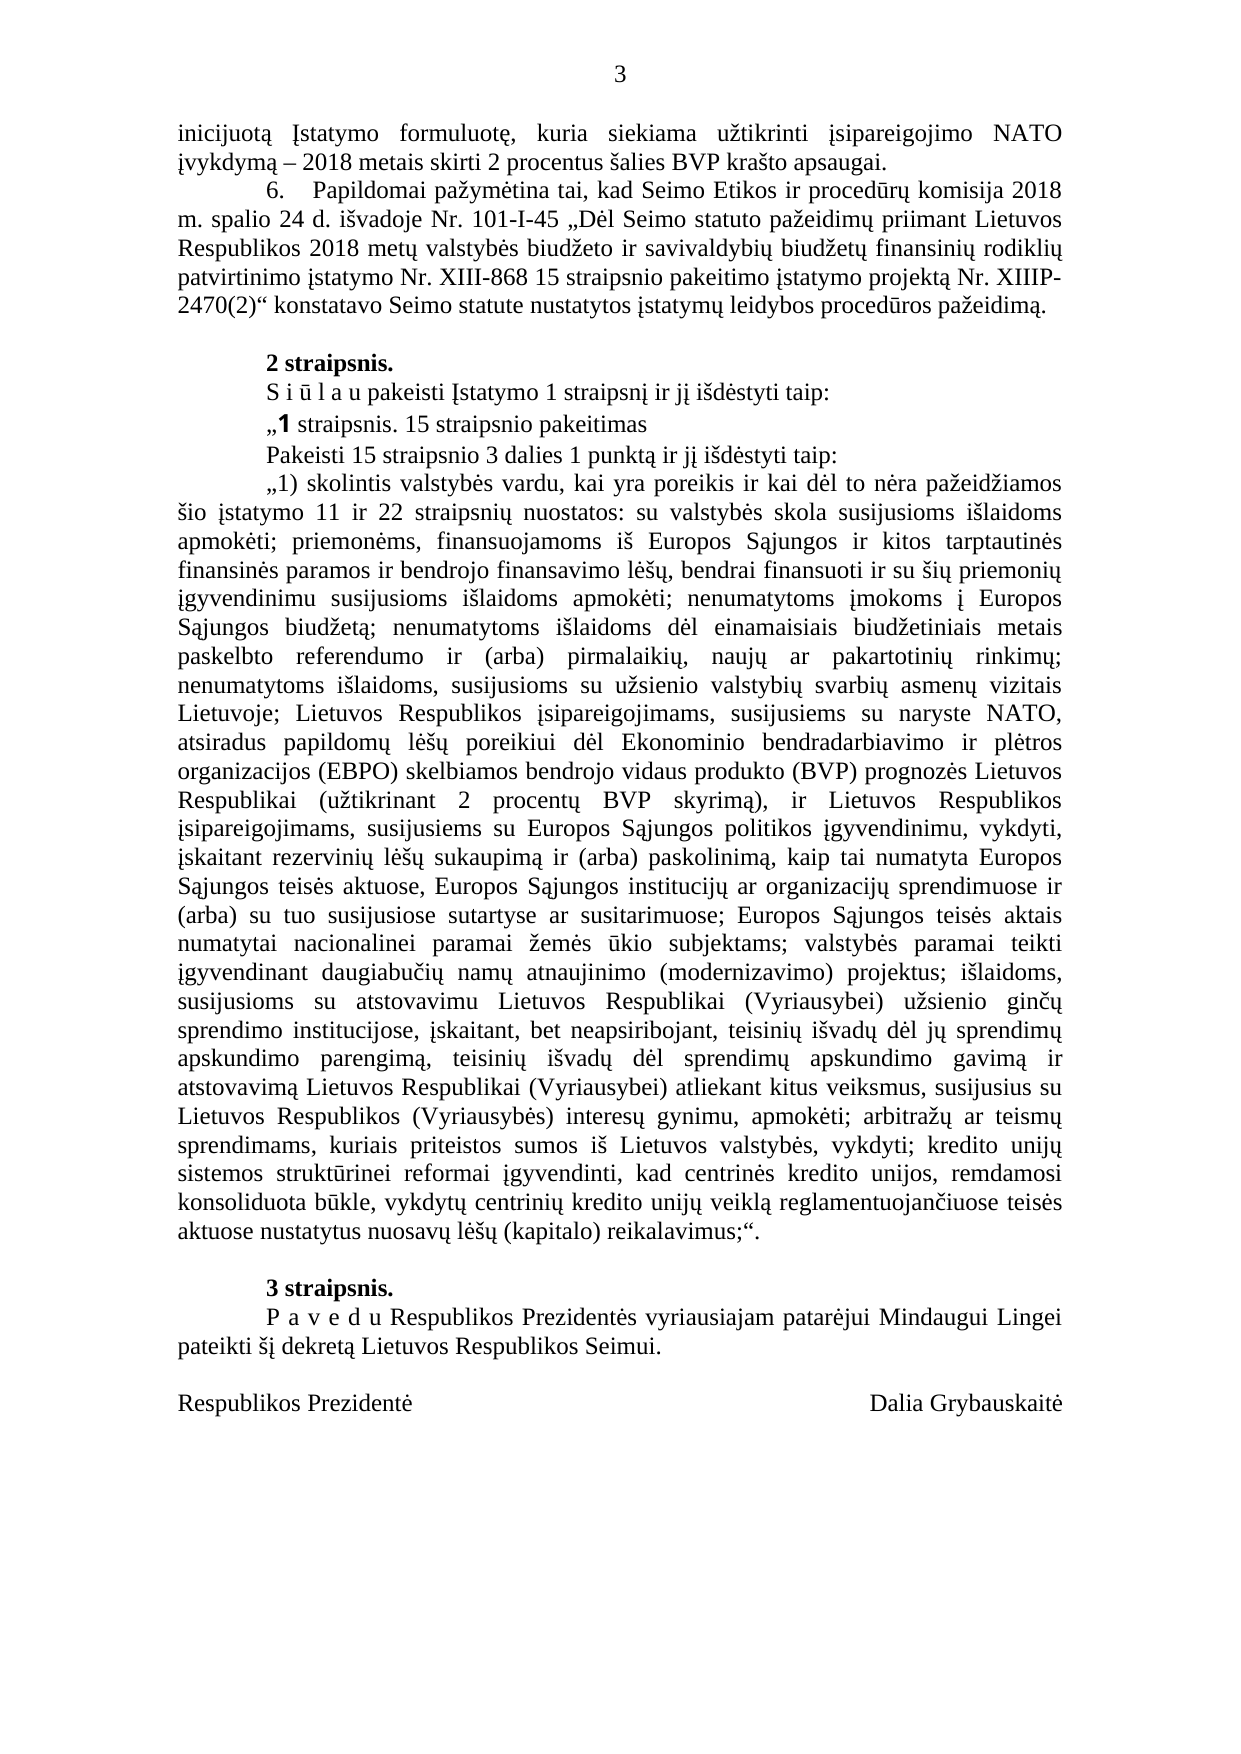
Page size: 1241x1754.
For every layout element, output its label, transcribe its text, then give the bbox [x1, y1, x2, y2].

text P a v e d u Respublikos Prezidentės vyriausiajam patarėjui Mindaugui Lingei pateikti šį dekretą Lietuvos Respublikos Seimui. [177, 1302, 1063, 1360]
text inicijuotą Įstatymo formuluotę, kuria siekiama užtikrinti įsipareigojimo NATO įvykdymą – 2018 metais skirti 2 procentus šalies BVP krašto apsaugai. [177, 118, 1063, 176]
text Respublikos Prezidentė Dalia Grybauskaitė [177, 1388, 1063, 1417]
text 3 straipsnis. [177, 1273, 1063, 1302]
text S i ū l a u pakeisti Įstatymo 1 straipsnį ir jį išdėstyti taip: [177, 377, 1063, 406]
text 2 straipsnis. [177, 348, 1063, 377]
text 6. Papildomai pažymėtina tai, kad Seimo Etikos ir procedūrų komisija 2018 m. spalio 24 d. išvadoje Nr. 101-I-45 „Dėl Seimo statuto pažeidimų priimant Lietuvos Respublikos 2018 metų valstybės biudžeto ir savivaldybių biudžetų finansinių rodiklių patvirtinimo įstatymo Nr. XIII-868 15 straipsnio pakeitimo įstatymo projektą Nr. XIIIP-2470(2)“ konstatavo Seimo statute nustatytos įstatymų leidybos procedūros pažeidimą. [177, 176, 1063, 319]
text Pakeisti 15 straipsnio 3 dalies 1 punktą ir jį išdėstyti taip: [177, 440, 1063, 468]
text „1) skolintis valstybės vardu, kai yra poreikis ir kai dėl to nėra pažeidžiamos šio įstatymo 11 ir 22 straipsnių nuostatos: su valstybės skola susijusioms išlaidoms apmokėti; priemonėms, finansuojamoms iš Europos Sąjungos ir kitos tarptautinės finansinės paramos ir bendrojo finansavimo lėšų, bendrai finansuoti ir su šių priemonių įgyvendinimu susijusioms išlaidoms apmokėti; nenumatytoms įmokoms į Europos Sąjungos biudžetą; nenumatytoms išlaidoms dėl einamaisiais biudžetiniais metais paskelbto referendumo ir (arba) pirmalaikių, naujų ar pakartotinių rinkimų; nenumatytoms išlaidoms, susijusioms su užsienio valstybių svarbių asmenų vizitais Lietuvoje; Lietuvos Respublikos įsipareigojimams, susijusiems su naryste NATO, atsiradus papildomų lėšų poreikiui dėl Ekonominio bendradarbiavimo ir plėtros organizacijos (EBPO) skelbiamos bendrojo vidaus produkto (BVP) prognozės Lietuvos Respublikai (užtikrinant 2 procentų BVP skyrimą), ir Lietuvos Respublikos įsipareigojimams, susijusiems su Europos Sąjungos politikos įgyvendinimu, vykdyti, įskaitant rezervinių lėšų sukaupimą ir (arba) paskolinimą, kaip tai numatyta Europos Sąjungos teisės aktuose, Europos Sąjungos institucijų ar organizacijų sprendimuose ir (arba) su tuo susijusiose sutartyse ar susitarimuose; Europos Sąjungos teisės aktais numatytai nacionalinei paramai žemės ūkio subjektams; valstybės paramai teikti įgyvendinant daugiabučių namų atnaujinimo (modernizavimo) projektus; išlaidoms, susijusioms su atstovavimu Lietuvos Respublikai (Vyriausybei) užsienio ginčų sprendimo institucijose, įskaitant, bet neapsiribojant, teisinių išvadų dėl jų sprendimų apskundimo parengimą, teisinių išvadų dėl sprendimų apskundimo gavimą ir atstovavimą Lietuvos Respublikai (Vyriausybei) atliekant kitus veiksmus, susijusius su Lietuvos Respublikos (Vyriausybės) interesų gynimu, apmokėti; arbitražų ar teismų sprendimams, kuriais priteistos sumos iš Lietuvos valstybės, vykdyti; kredito unijų sistemos struktūrinei reformai įgyvendinti, kad centrinės kredito unijos, remdamosi konsoliduota būkle, vykdytų centrinių kredito unijų veiklą reglamentuojančiuose teisės aktuose nustatytus nuosavų lėšų (kapitalo) reikalavimus;“. [177, 468, 1063, 1245]
text „1 straipsnis. 15 straipsnio pakeitimas [177, 406, 1063, 440]
